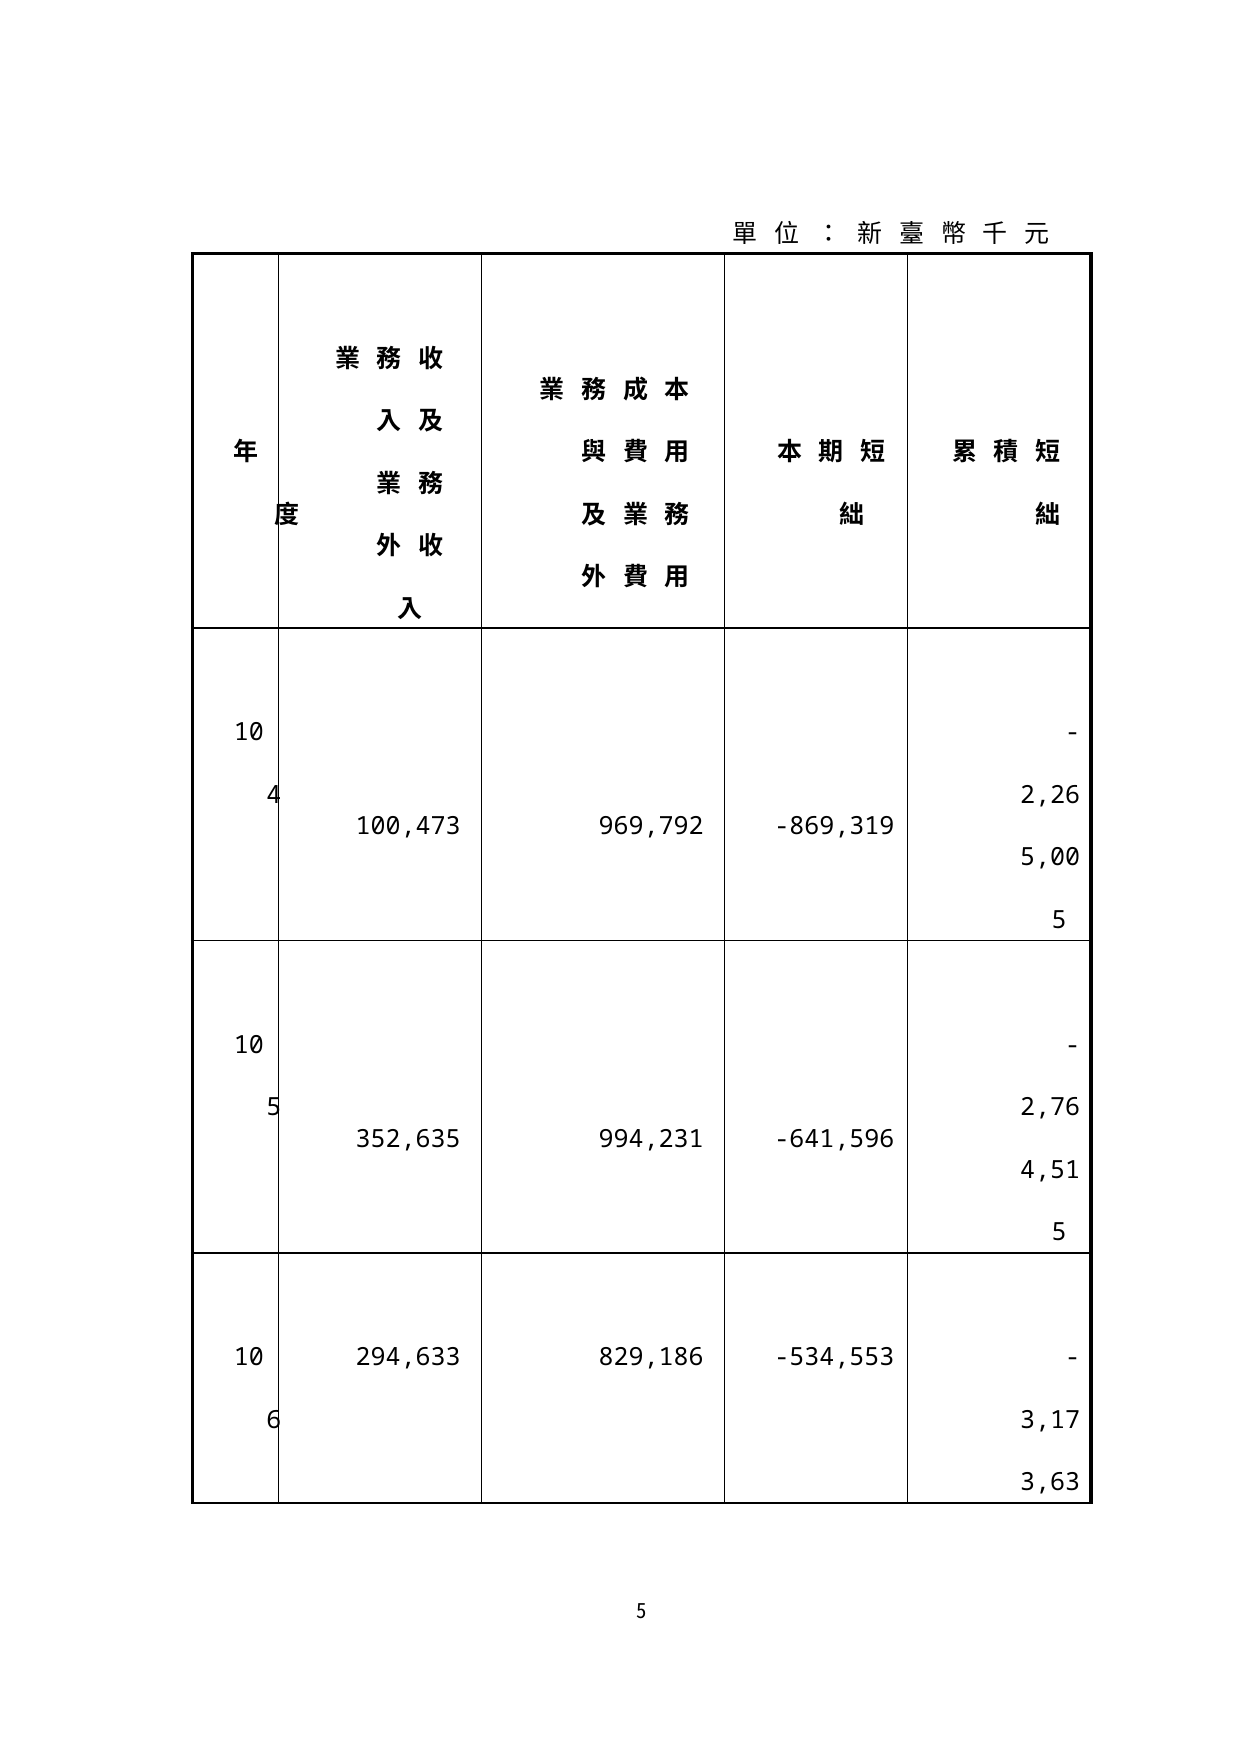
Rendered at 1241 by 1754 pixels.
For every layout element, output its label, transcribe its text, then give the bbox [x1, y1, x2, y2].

table_cell -534,553 [725, 1254, 907, 1502]
table_cell 969,792 [482, 629, 724, 939]
table_cell 994,231 [482, 941, 724, 1252]
table_header 業務成本與費用及業務外費用 [482, 255, 724, 627]
table_cell 829,186 [482, 1254, 724, 1502]
table_cell -2,764,515 [908, 941, 1089, 1252]
table_header 年度 [194, 255, 278, 627]
table_cell -3,173,63 [908, 1254, 1089, 1502]
table_cell -641,596 [725, 941, 907, 1252]
table_cell 100,473 [279, 629, 481, 939]
table_cell 104 [194, 629, 278, 939]
text 單位：新臺幣千元 [183, 189, 1058, 252]
table_header 本期短絀 [725, 255, 907, 627]
table_cell 105 [194, 941, 278, 1252]
table_cell 294,633 [279, 1254, 481, 1502]
table_cell -869,319 [725, 629, 907, 939]
table_cell 352,635 [279, 941, 481, 1252]
table_cell 106 [194, 1254, 278, 1502]
table_header 累積短絀 [908, 255, 1089, 627]
table_header 業務收入及業務外收入 [279, 255, 481, 627]
table_cell -2,265,005 [908, 629, 1089, 939]
